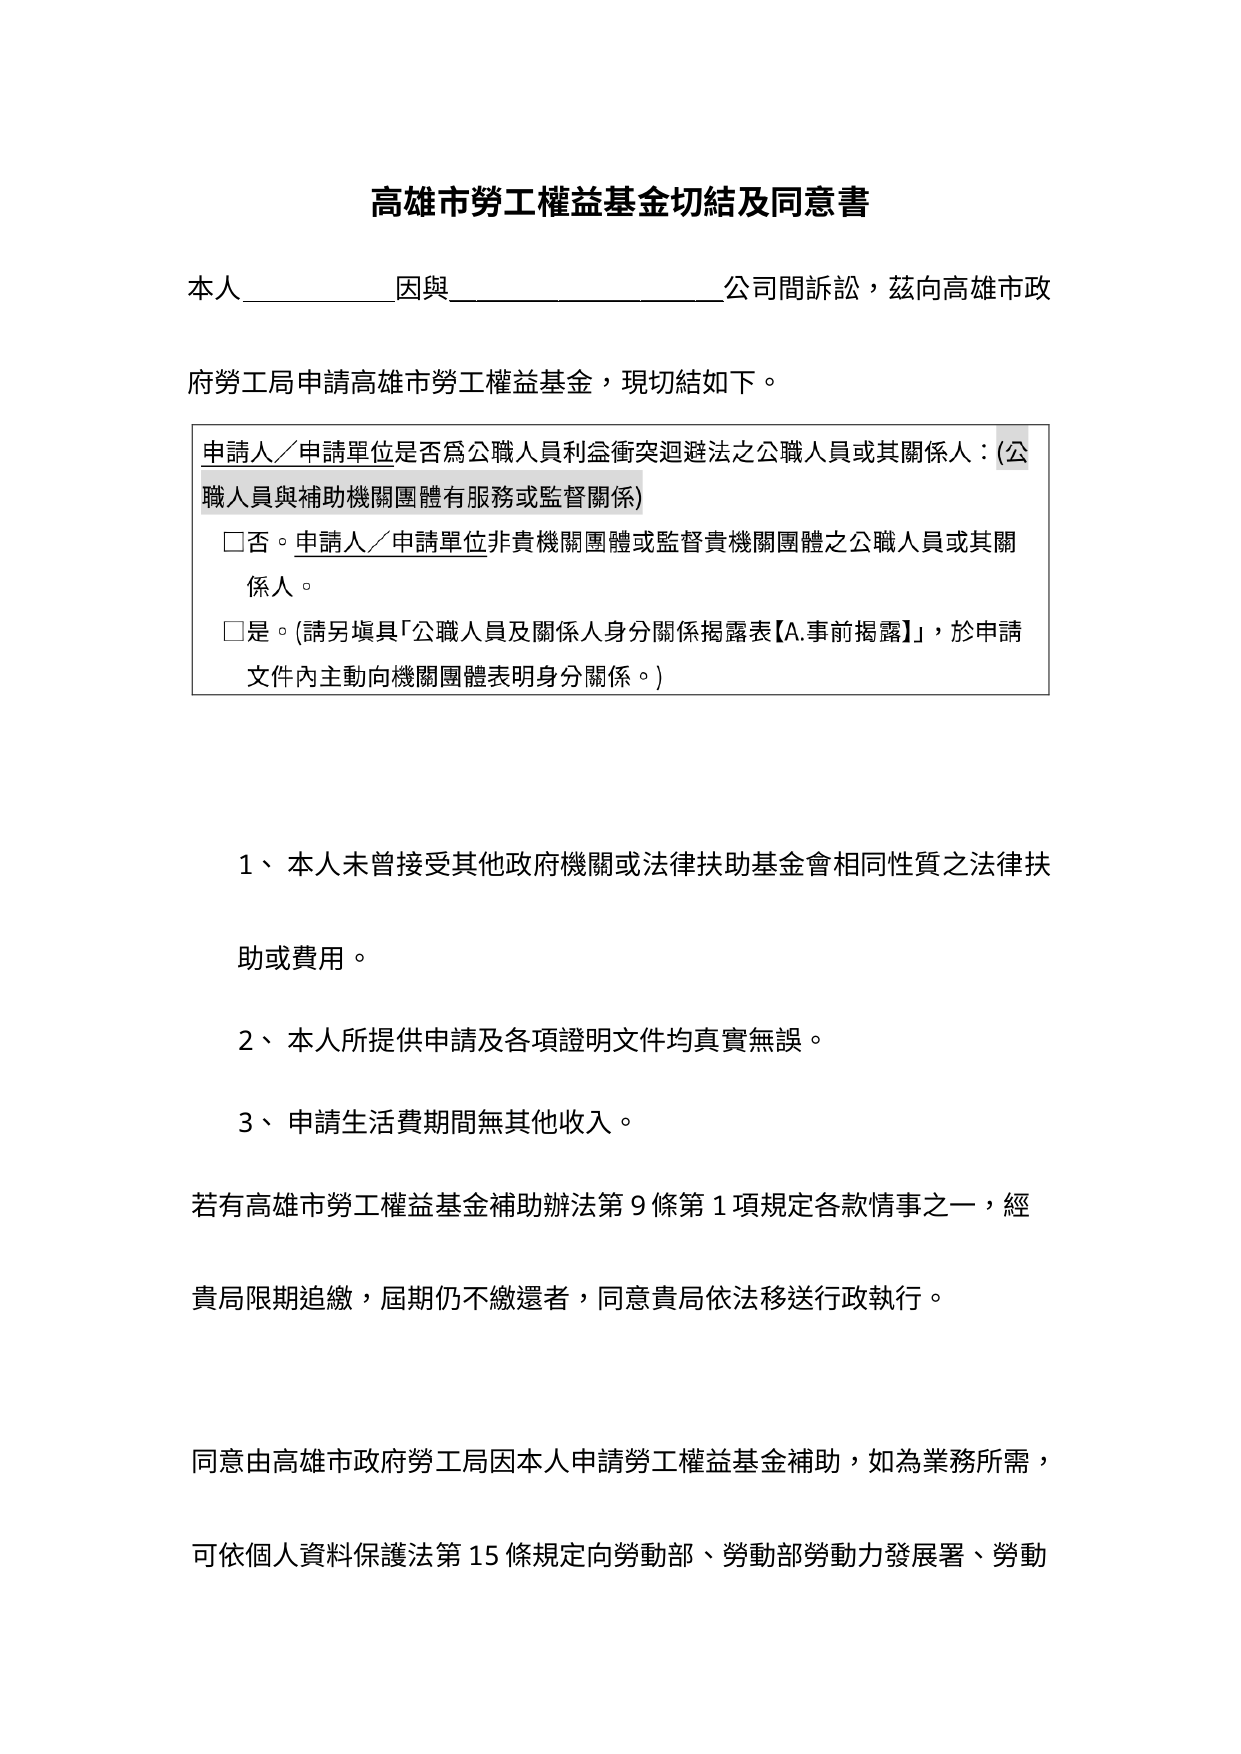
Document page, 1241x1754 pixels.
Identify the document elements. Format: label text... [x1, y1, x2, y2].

text 本人 因與＿＿＿＿＿＿＿＿＿＿公司間訴訟，茲向高雄市政府勞工局申請高雄市勞工權益基金，現切結如下。 [187, 245, 1053, 401]
list 本人未曾接受其他政府機關或法律扶助基金會相同性質之法律扶助或費用。 [237, 821, 1053, 977]
text 高雄市勞工權益基金切結及同意書 [187, 158, 1053, 221]
list 本人所提供申請及各項證明文件均真實無誤。 [237, 997, 1053, 1059]
text 同意由高雄市政府勞工局因本人申請勞工權益基金補助，如為業務所需，可依個人資料保護法第15條規定向勞動部、勞動部勞動力發展署、勞動部勞工保險局及國稅局調閱本人相關資料。 [191, 1418, 1053, 1574]
text 若有高雄市勞工權益基金補助辦法第9條第1項規定各款情事之一，經貴局限期追繳，屆期仍不繳還者，同意貴局依法移送行政執行。 [191, 1161, 1053, 1318]
list 申請生活費期間無其他收入。 [237, 1079, 1053, 1142]
